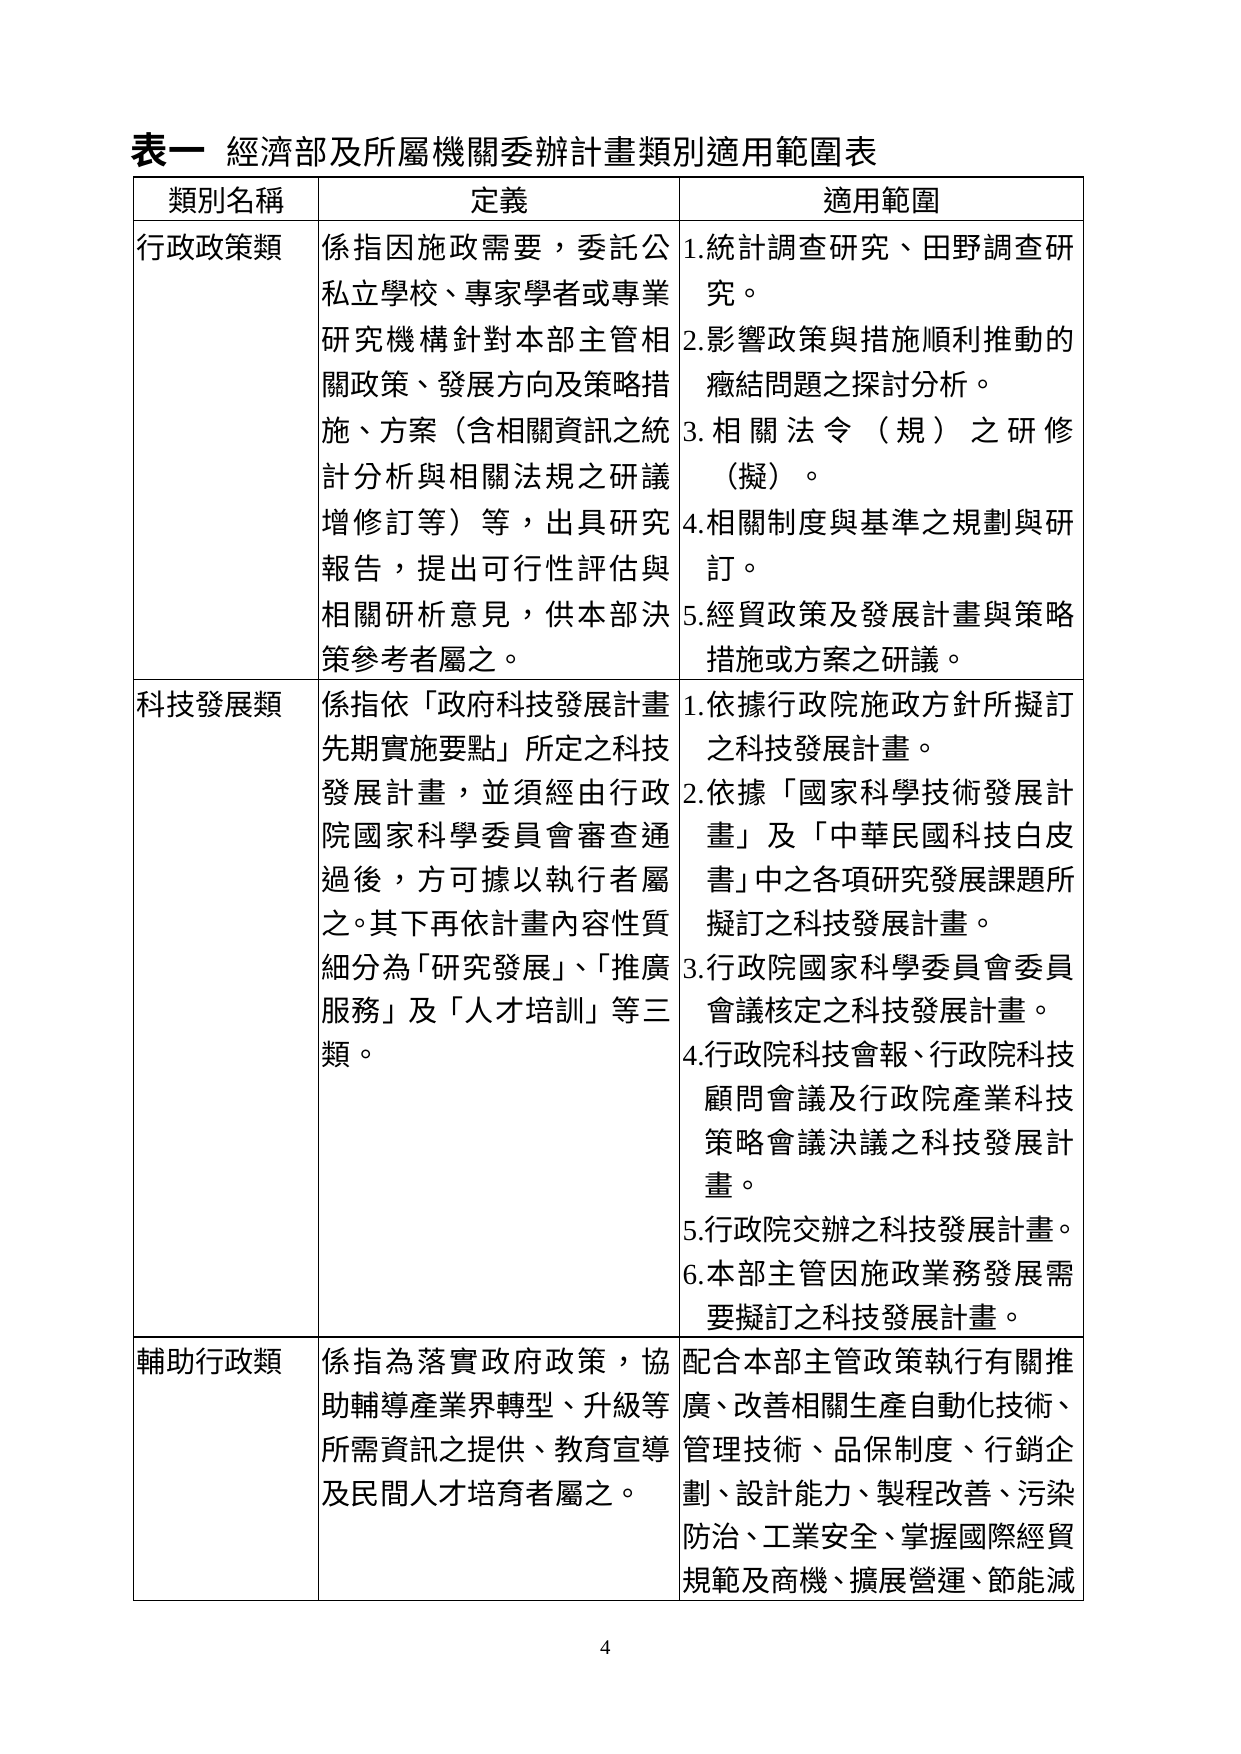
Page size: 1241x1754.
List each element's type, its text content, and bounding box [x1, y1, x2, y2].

table_cell 行政政策類 [134, 221, 318, 679]
table_header 適用範圍 [680, 178, 1083, 220]
table_cell 係指為落實政府政策，協助輔導產業界轉型、升級等所需資訊之提供、教育宣導及民間人才培育者屬之。 [319, 1338, 679, 1600]
table_header 定義 [319, 178, 679, 220]
table_cell 係指依「政府科技發展計畫先期實施要點」所定之科技發展計畫，並須經由行政院國家科學委員會審查通過後，方可據以執行者屬之。其下再依計畫內容性質細分為「研究發展」、「推廣服務」及「人才培訓」等三類。 [319, 680, 679, 1336]
table_header 類別名稱 [134, 178, 318, 220]
table_cell 科技發展類 [134, 680, 318, 1336]
table_cell 配合本部主管政策執行有關推廣、改善相關生產自動化技術、管理技術、品保制度、行銷企劃、設計能力、製程改善、污染防治、工業安全、掌握國際經貿規範及商機、擴展營運、節能減 [680, 1338, 1083, 1600]
table_cell 1.統計調查研究、田野調查研究。 2.影響政策與措施順利推動的癥結問題之探討分析。 3.相關法令（規）之研修（擬）。 4.相關制度與基準之規劃與研訂。 5.經貿政策及發展計畫與策略措施或方案之研議。 [680, 221, 1083, 679]
table_cell 1.依據行政院施政方針所擬訂之科技發展計畫。 2.依據「國家科學技術發展計畫」及「中華民國科技白皮書」中之各項研究發展課題所擬訂之科技發展計畫。 3.行政院國家科學委員會委員會議核定之科技發展計畫。 4.行政院科技會報、行政院科技顧問會議及行政院產業科技策略會議決議之科技發展計畫。 5.行政院交辦之科技發展計畫。 6.本部主管因施政業務發展需要擬訂之科技發展計畫。 [680, 680, 1083, 1336]
table_cell 係指因施政需要，委託公私立學校、專家學者或專業研究機構針對本部主管相關政策、發展方向及策略措施、方案（含相關資訊之統計分析與相關法規之研議增修訂等）等，出具研究報告，提出可行性評估與相關研析意見，供本部決策參考者屬之。 [319, 221, 679, 679]
text 表一 經濟部及所屬機關委辦計畫類別適用範圍表 [130, 118, 1080, 176]
table_cell 輔助行政類 [134, 1338, 318, 1600]
